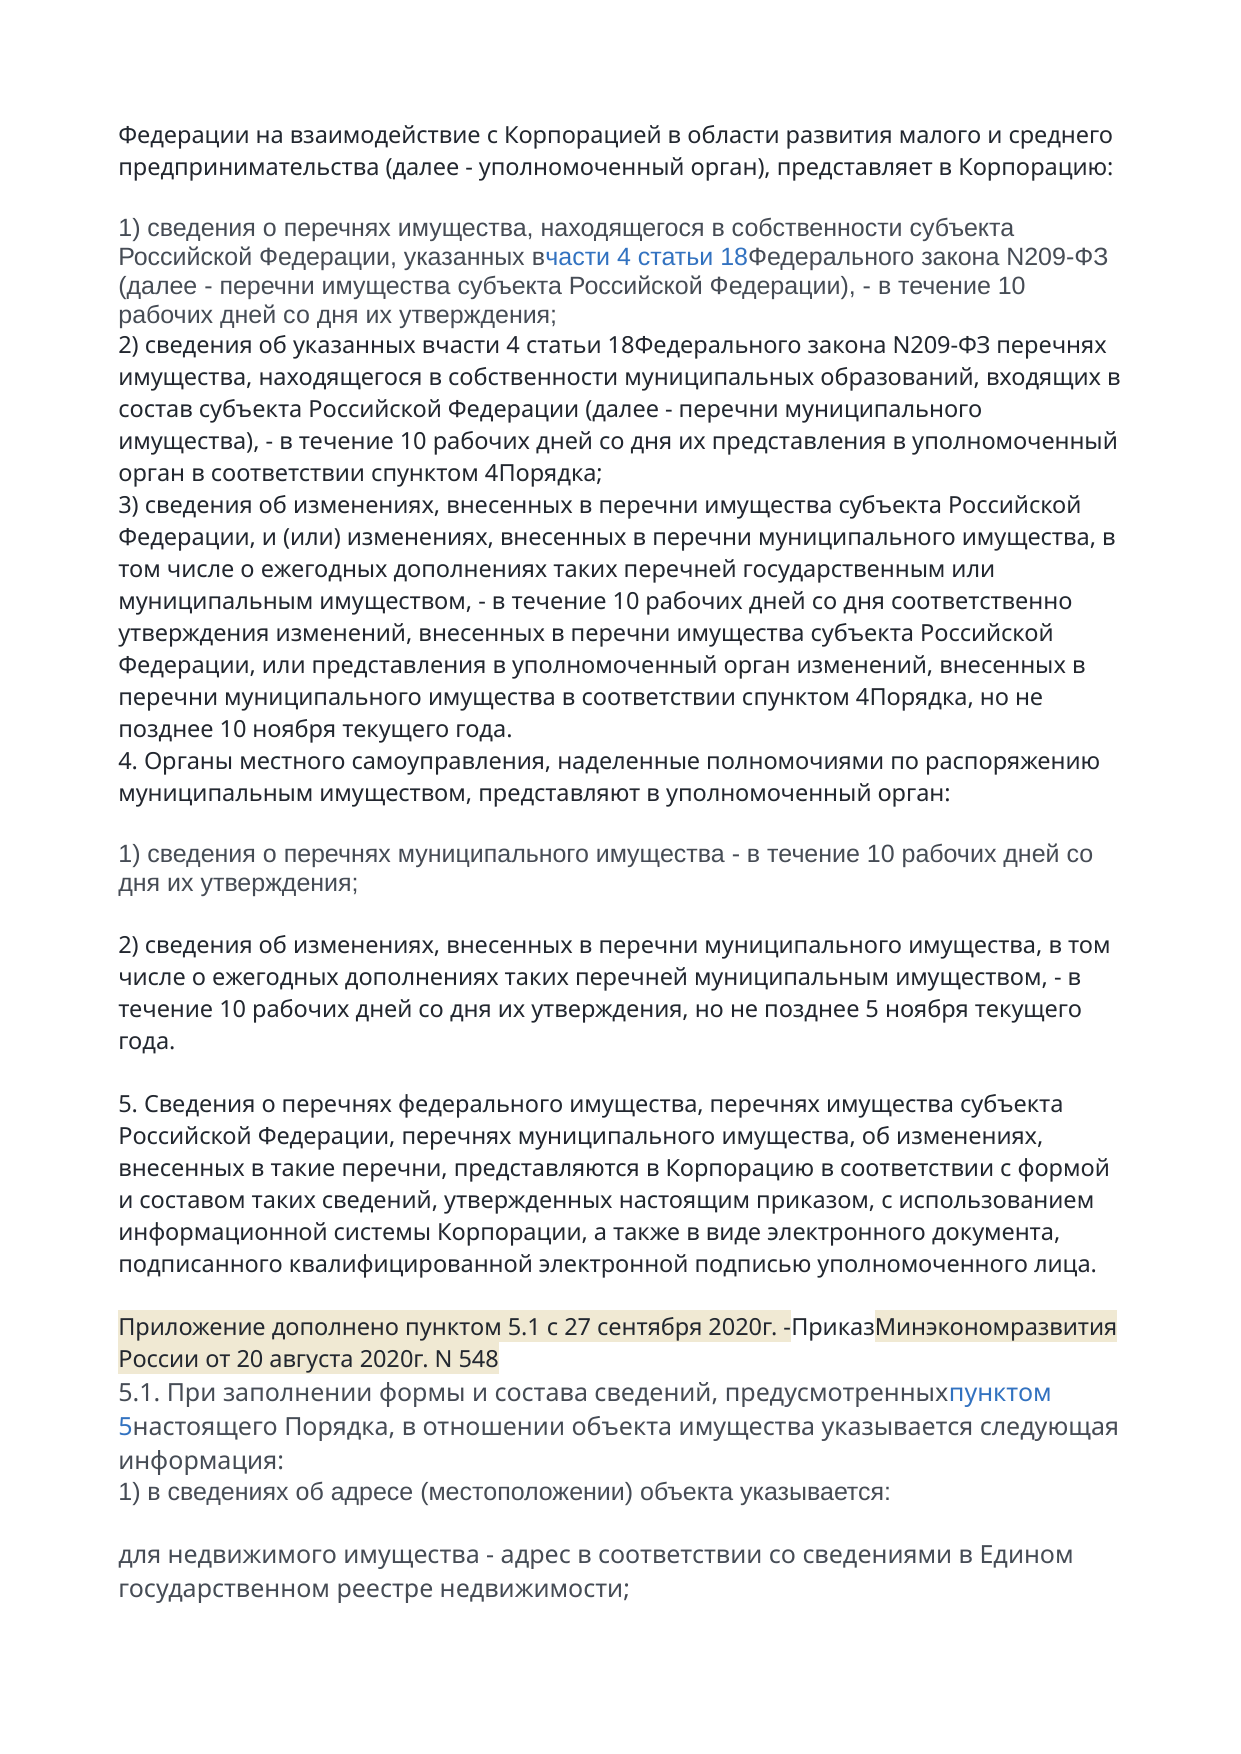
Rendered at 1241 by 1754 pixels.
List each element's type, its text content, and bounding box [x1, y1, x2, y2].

text 5.1. При заполнении формы и состава сведений, предусмотренныхпунктом 5настоящего Порядка, в отношении объекта имущества указывается следующая информация: [118, 1374, 1122, 1476]
text 4. Органы местного самоуправления, наделенные полномочиями по распоряжению муниципальным имуществом, представляют в уполномоченный орган: [118, 744, 1122, 808]
text Федерации на взаимодействие с Корпорацией в области развития малого и среднего предпринимательства (далее - уполномоченный орган), представляет в Корпорацию: [118, 118, 1122, 182]
text 5. Сведения о перечнях федерального имущества, перечнях имущества субъекта Российской Федерации, перечнях муниципального имущества, об изменениях, внесенных в такие перечни, представляются в Корпорацию в соответствии с формой и составом таких сведений, утвержденных настоящим приказом, с использованием информационной системы Корпорации, а также в виде электронного документа, подписанного квалифицированной электронной подписью уполномоченного лица. [118, 1087, 1122, 1279]
text 1) сведения о перечнях имущества, находящегося в собственности субъекта Российской Федерации, указанных вчасти 4 статьи 18Федерального закона N209-ФЗ (далее - перечни имущества субъекта Российской Федерации), - в течение 10 рабочих дней со дня их утверждения; [118, 213, 1122, 328]
text 1) сведения о перечнях муниципального имущества - в течение 10 рабочих дней со дня их утверждения; [118, 839, 1122, 897]
text Приложение дополнено пунктом 5.1 с 27 сентября 2020г. -ПриказМинэкономразвития России от 20 августа 2020г. N 548 [118, 1310, 1122, 1374]
text 2) сведения об изменениях, внесенных в перечни муниципального имущества, в том числе о ежегодных дополнениях таких перечней муниципальным имуществом, - в течение 10 рабочих дней со дня их утверждения, но не позднее 5 ноября текущего года. [118, 928, 1122, 1056]
text для недвижимого имущества - адрес в соответствии со сведениями в Едином государственном реестре недвижимости; [118, 1536, 1122, 1604]
text 1) в сведениях об адресе (местоположении) объекта указывается: [118, 1476, 1122, 1505]
text 2) сведения об указанных вчасти 4 статьи 18Федерального закона N209-ФЗ перечнях имущества, находящегося в собственности муниципальных образований, входящих в состав субъекта Российской Федерации (далее - перечни муниципального имущества), - в течение 10 рабочих дней со дня их представления в уполномоченный орган в соответствии спунктом 4Порядка; [118, 328, 1122, 488]
text 3) сведения об изменениях, внесенных в перечни имущества субъекта Российской Федерации, и (или) изменениях, внесенных в перечни муниципального имущества, в том числе о ежегодных дополнениях таких перечней государственным или муниципальным имуществом, - в течение 10 рабочих дней со дня соответственно утверждения изменений, внесенных в перечни имущества субъекта Российской Федерации, или представления в уполномоченный орган изменений, внесенных в перечни муниципального имущества в соответствии спунктом 4Порядка, но не позднее 10 ноября текущего года. [118, 488, 1122, 744]
